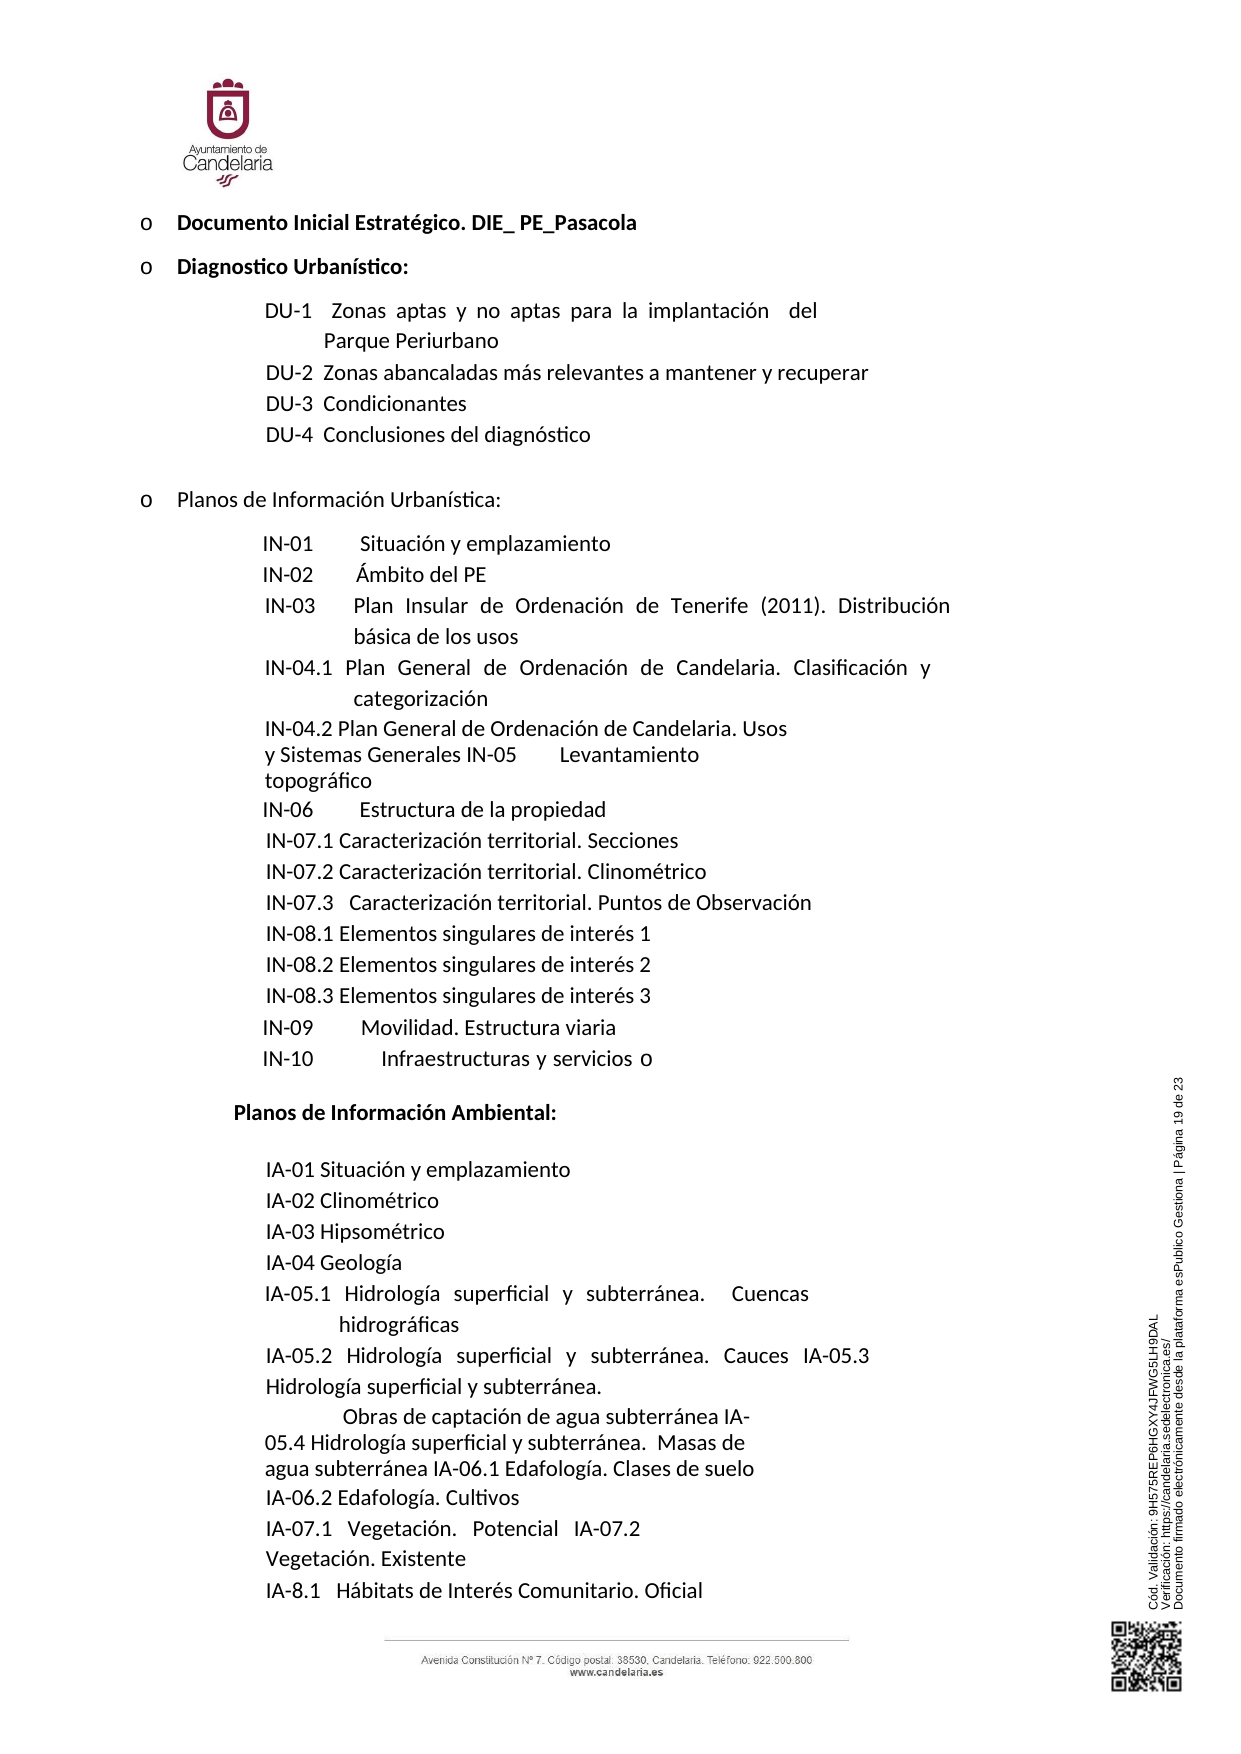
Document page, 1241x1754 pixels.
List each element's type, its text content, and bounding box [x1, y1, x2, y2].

text IN-04.2 Plan General de Ordenación de Candelaria. Usos y Sistemas Generales IN-05 Levantamiento topográfico [264, 715, 797, 794]
text IA-05.1 Hidrología superficial y subterránea. Cuencas hidrográficas [264, 1279, 810, 1338]
text IN-07.3 Caracterización territorial. Puntos de Observación [266, 888, 1063, 916]
text DU-4 Conclusiones del diagnóstico [266, 420, 1063, 448]
list Diagnostico Urbanístico: [139, 252, 1063, 281]
text IN-02 Ámbito del PE [177, 561, 1063, 588]
text IA-07.1 Vegetación. Potencial IA-07.2 Vegetación. Existente [266, 1514, 641, 1573]
list Planos de Información Urbanística: [139, 485, 1063, 514]
text IA-03 Hipsométrico [266, 1217, 1063, 1245]
text IN-08.1 Elementos singulares de interés 1 [266, 919, 1063, 947]
text DU-1 Zonas aptas y no aptas para la implantación del Parque Periurbano [264, 296, 819, 354]
text IA-05.2 Hidrología superficial y subterránea. Cauces IA-05.3 Hidrología superficial y subterránea. [266, 1341, 871, 1400]
text IA-02 Clinométrico [266, 1186, 1063, 1214]
text IN-10 Infraestructuras y servicios o Planos de Información Ambiental: [233, 1044, 653, 1127]
text IN-07.2 Caracterización territorial. Clinométrico [266, 857, 1063, 885]
text IN-08.2 Elementos singulares de interés 2 [266, 951, 1063, 978]
text IN-09 Movilidad. Estructura viaria [177, 1013, 1063, 1041]
text IN-03 Plan Insular de Ordenación de Tenerife (2011). Distribución básica de los usos [264, 592, 951, 650]
text IN-06 Estructura de la propiedad [177, 795, 1063, 823]
text DU-2 Zonas abancaladas más relevantes a mantener y recuperar [266, 358, 1063, 386]
list Documento Inicial Estratégico. DIE_ PE_Pasacola [139, 208, 1063, 237]
text IN-07.1 Caracterización territorial. Secciones [266, 826, 1063, 854]
text IA-8.1 Hábitats de Interés Comunitario. Oficial [266, 1576, 1063, 1604]
text IN-04.1 Plan General de Ordenación de Candelaria. Clasificación y categorización [264, 653, 932, 712]
text IN-08.3 Elementos singulares de interés 3 [266, 982, 1063, 1010]
text IA-06.2 Edafología. Cultivos [266, 1483, 1063, 1511]
text IA-04 Geología [266, 1248, 1063, 1276]
text Obras de captación de agua subterránea IA-05.4 Hidrología superficial y subterránea. Masas de agua subterránea IA-06.1 Edafología. Clases de suelo [264, 1403, 763, 1482]
text DU-3 Condicionantes [266, 389, 1063, 417]
text IA-01 Situación y emplazamiento [266, 1155, 1063, 1183]
text IN-01 Situación y emplazamiento [177, 529, 1063, 557]
